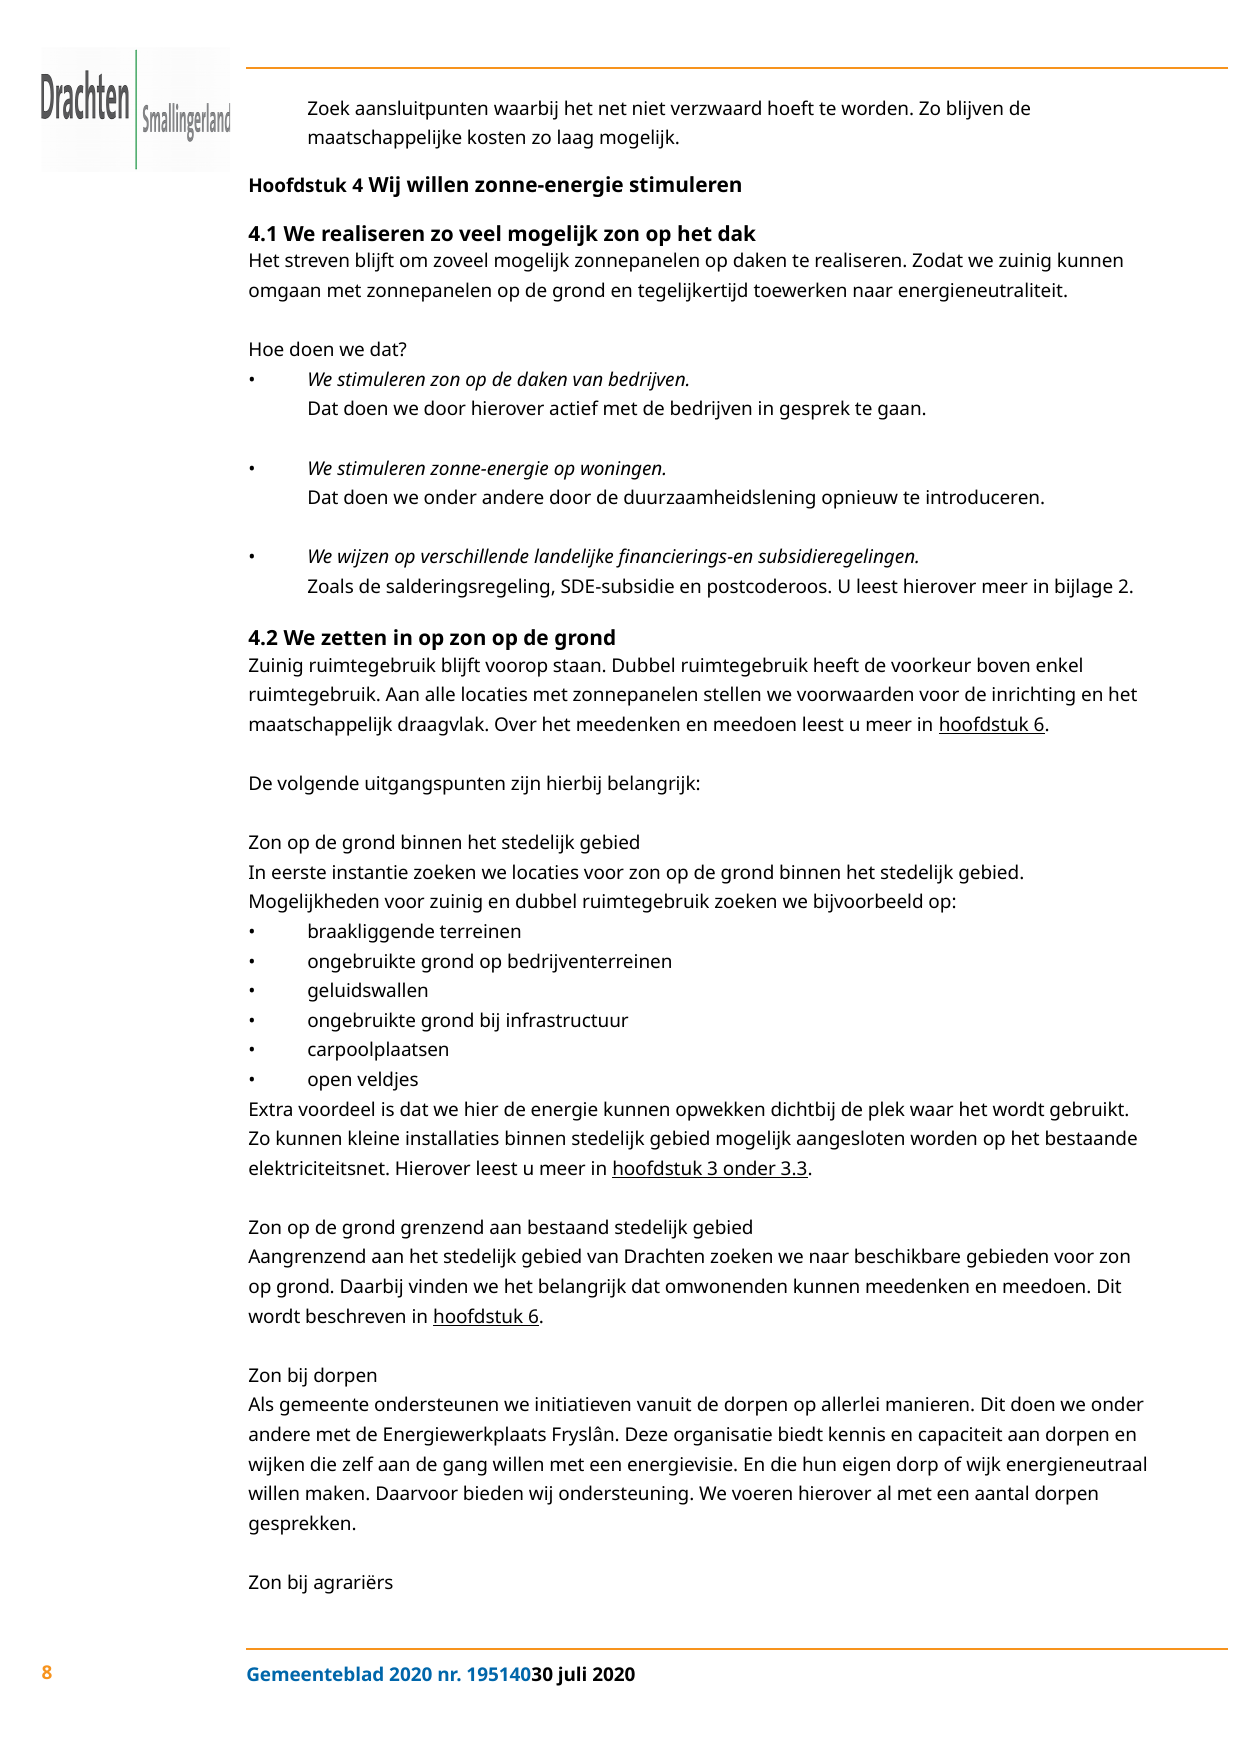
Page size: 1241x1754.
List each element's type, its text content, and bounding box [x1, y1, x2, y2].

text Zon bij agrariërs [248, 1569, 1152, 1595]
list carpoolplaatsen [248, 1037, 1152, 1062]
text Zuinig ruimtegebruik blijft voorop staan. Dubbel ruimtegebruik heeft de voorkeur boven enkel ruimtegebruik. Aan alle locaties met zonnepanelen stellen we voorwaarden voor de inrichting en het maatschappelijk draagvlak. Over het meedenken en meedoen leest u meer in hoofdstuk 6. [248, 652, 1152, 737]
list Zoals de salderingsregeling, SDE-subsidie en postcoderoos. U leest hierover meer in bijlage 2. [248, 573, 1152, 599]
text Het streven blijft om zoveel mogelijk zonnepanelen op daken te realiseren. Zodat we zuinig kunnen omgaan met zonnepanelen op de grond en tegelijkertijd toewerken naar energieneutraliteit. [248, 248, 1152, 303]
list geluidswallen [248, 977, 1152, 1003]
list ongebruikte grond bij infrastructuur [248, 1007, 1152, 1033]
text In eerste instantie zoeken we locaties voor zon op de grond binnen het stedelijk gebied. Mogelijkheden voor zuinig en dubbel ruimtegebruik zoeken we bijvoorbeeld op: [248, 859, 1152, 914]
list We stimuleren zonne-energie op woningen. [248, 455, 1152, 481]
list Zoek aansluitpunten waarbij het net niet verzwaard hoeft te worden. Zo blijven de maatschappelijke kosten zo laag mogelijk. [248, 95, 1152, 150]
text 4.2 We zetten in op zon op de grond [248, 623, 1152, 652]
text 4.1 We realiseren zo veel mogelijk zon op het dak [248, 219, 1152, 248]
text Zon op de grond binnen het stedelijk gebied [248, 829, 1152, 855]
text Hoofdstuk 4 Wij willen zonne-energie stimuleren [248, 170, 1152, 198]
list Dat doen we door hierover actief met de bedrijven in gesprek te gaan. [248, 396, 1152, 421]
list Dat doen we onder andere door de duurzaamheidslening opnieuw te introduceren. [248, 484, 1152, 510]
text Zon bij dorpen [248, 1362, 1152, 1388]
text De volgende uitgangspunten zijn hierbij belangrijk: [248, 770, 1152, 796]
picture [41, 47, 231, 172]
list We wijzen op verschillende landelijke financierings-en subsidieregelingen. [248, 543, 1152, 569]
list open veldjes [248, 1066, 1152, 1092]
text Als gemeente ondersteunen we initiatieven vanuit de dorpen op allerlei manieren. Dit doen we onder andere met de Energiewerkplaats Fryslân. Deze organisatie biedt kennis en capaciteit aan dorpen en wijken die zelf aan de gang willen met een energievisie. En die hun eigen dorp of wijk energieneutraal willen maken. Daarvoor bieden wij ondersteuning. We voeren hierover al met een aantal dorpen gesprekken. [248, 1392, 1152, 1536]
text Hoe doen we dat? [248, 336, 1152, 362]
list braakliggende terreinen [248, 918, 1152, 944]
text Aangrenzend aan het stedelijk gebied van Drachten zoeken we naar beschikbare gebieden voor zon op grond. Daarbij vinden we het belangrijk dat omwonenden kunnen meedenken en meedoen. Dit wordt beschreven in hoofdstuk 6. [248, 1244, 1152, 1328]
list ongebruikte grond op bedrijventerreinen [248, 948, 1152, 973]
list We stimuleren zon op de daken van bedrijven. [248, 366, 1152, 392]
text Zon op de grond grenzend aan bestaand stedelijk gebied [248, 1214, 1152, 1240]
text Extra voordeel is dat we hier de energie kunnen opwekken dichtbij de plek waar het wordt gebruikt. Zo kunnen kleine installaties binnen stedelijk gebied mogelijk aangesloten worden op het bestaande elektriciteitsnet. Hierover leest u meer in hoofdstuk 3 onder 3.3. [248, 1096, 1152, 1181]
